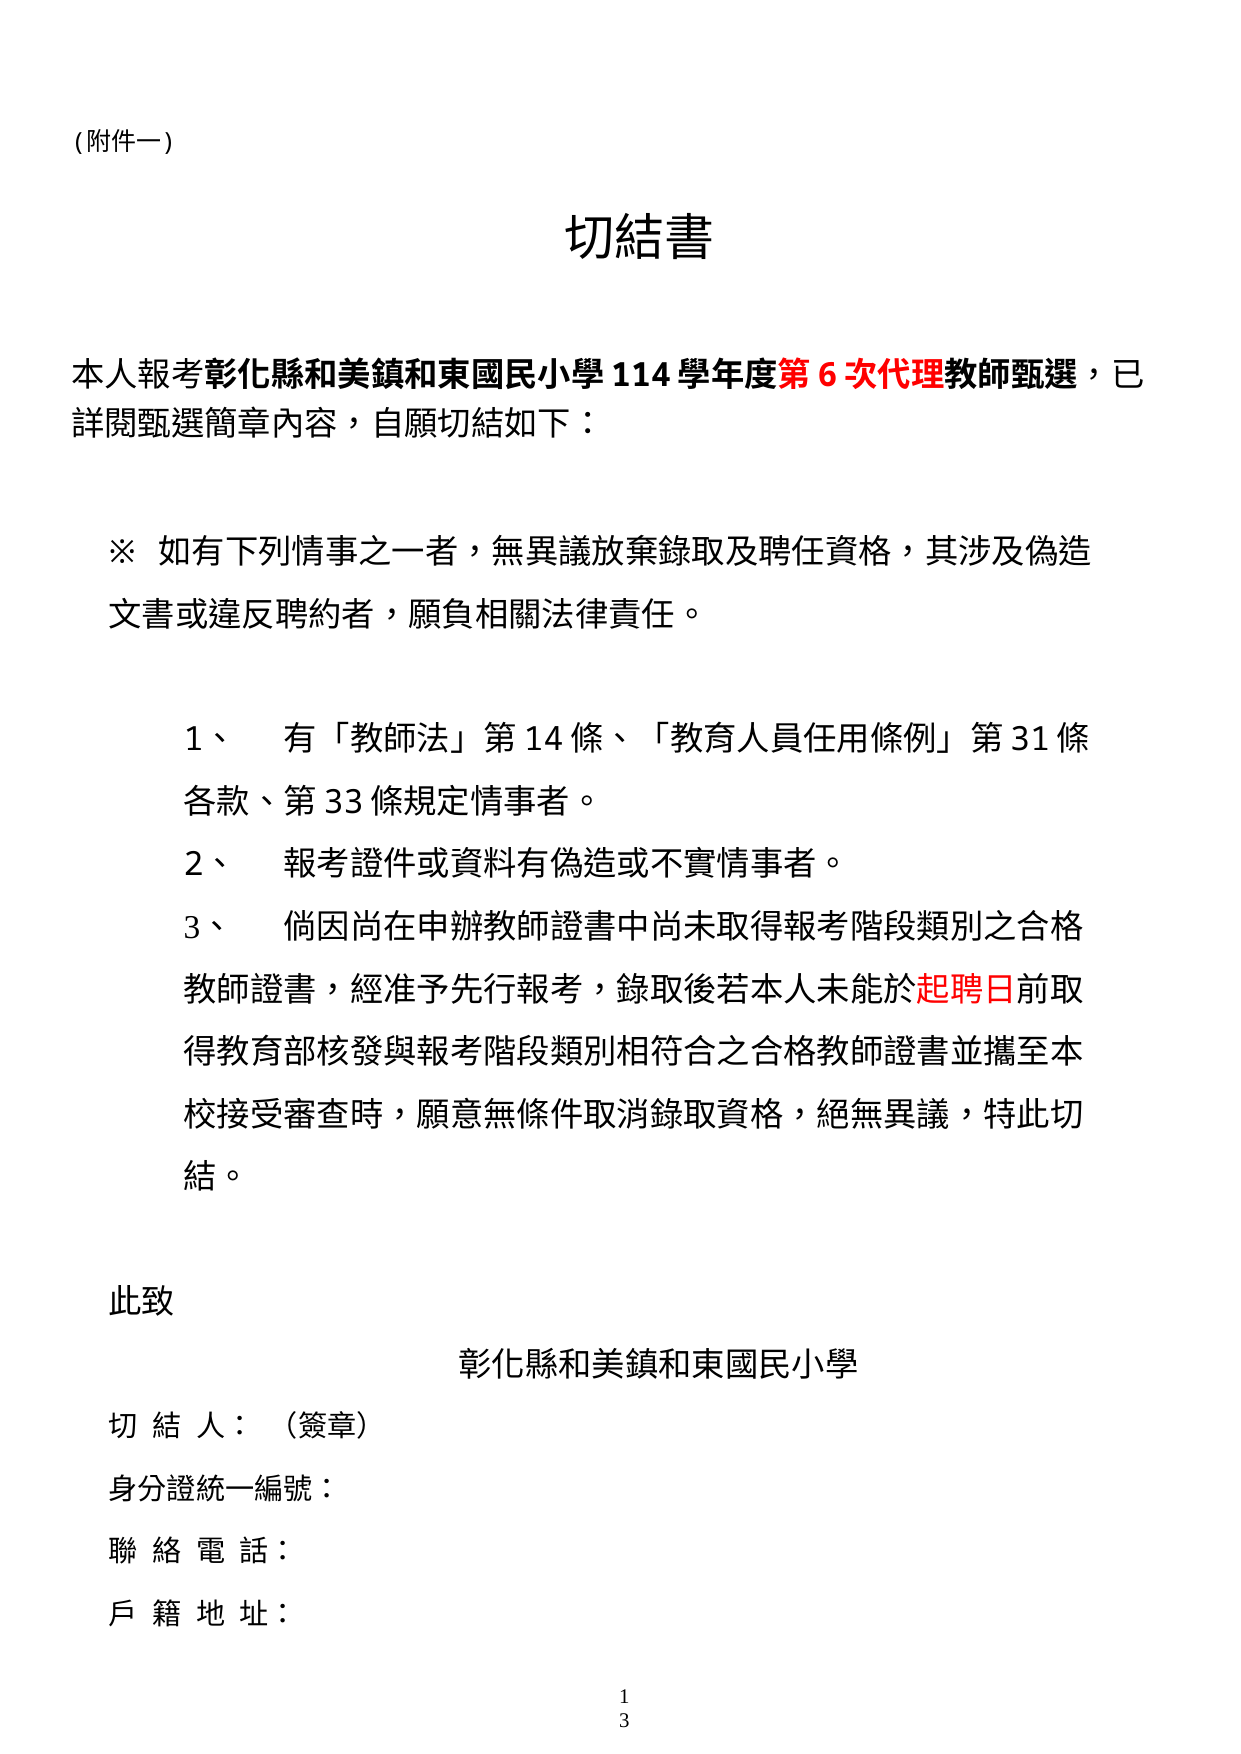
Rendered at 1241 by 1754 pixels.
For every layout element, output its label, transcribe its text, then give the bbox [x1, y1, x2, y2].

list 倘因尚在申辦教師證書中尚未取得報考階段類別之合格教師證書，經准予先行報考，錄取後若本人未能於起聘日前取得教育部核發與報考階段類別相符合之合格教師證書並攜至本校接受審查時，願意無條件取消錄取資格，絕無異議，特此切結。 [183, 882, 1102, 1195]
text 身分證統一編號： [108, 1445, 1169, 1507]
text 戶 籍 地 址： [108, 1570, 1169, 1632]
text 聯 絡 電 話： [108, 1507, 1169, 1570]
text 切結書 [108, 161, 1169, 286]
text 切 結 人： （簽章） [108, 1382, 1169, 1445]
list 如有下列情事之一者，無異議放棄錄取及聘任資格，其涉及偽造文書或違反聘約者，願負相關法律責任。 [108, 507, 1102, 632]
text 此致 [108, 1257, 1169, 1320]
text (附件一) [71, 98, 1058, 161]
list 有「教師法」第14條、「教育人員任用條例」第31條各款、第33條規定情事者。 [183, 695, 1102, 820]
text 本人報考彰化縣和美鎮和東國民小學114學年度第6次代理教師甄選，已詳閱甄選簡章內容，自願切結如下： [71, 348, 1169, 445]
text 彰化縣和美鎮和東國民小學 [158, 1320, 1169, 1382]
list 報考證件或資料有偽造或不實情事者。 [183, 820, 1102, 882]
